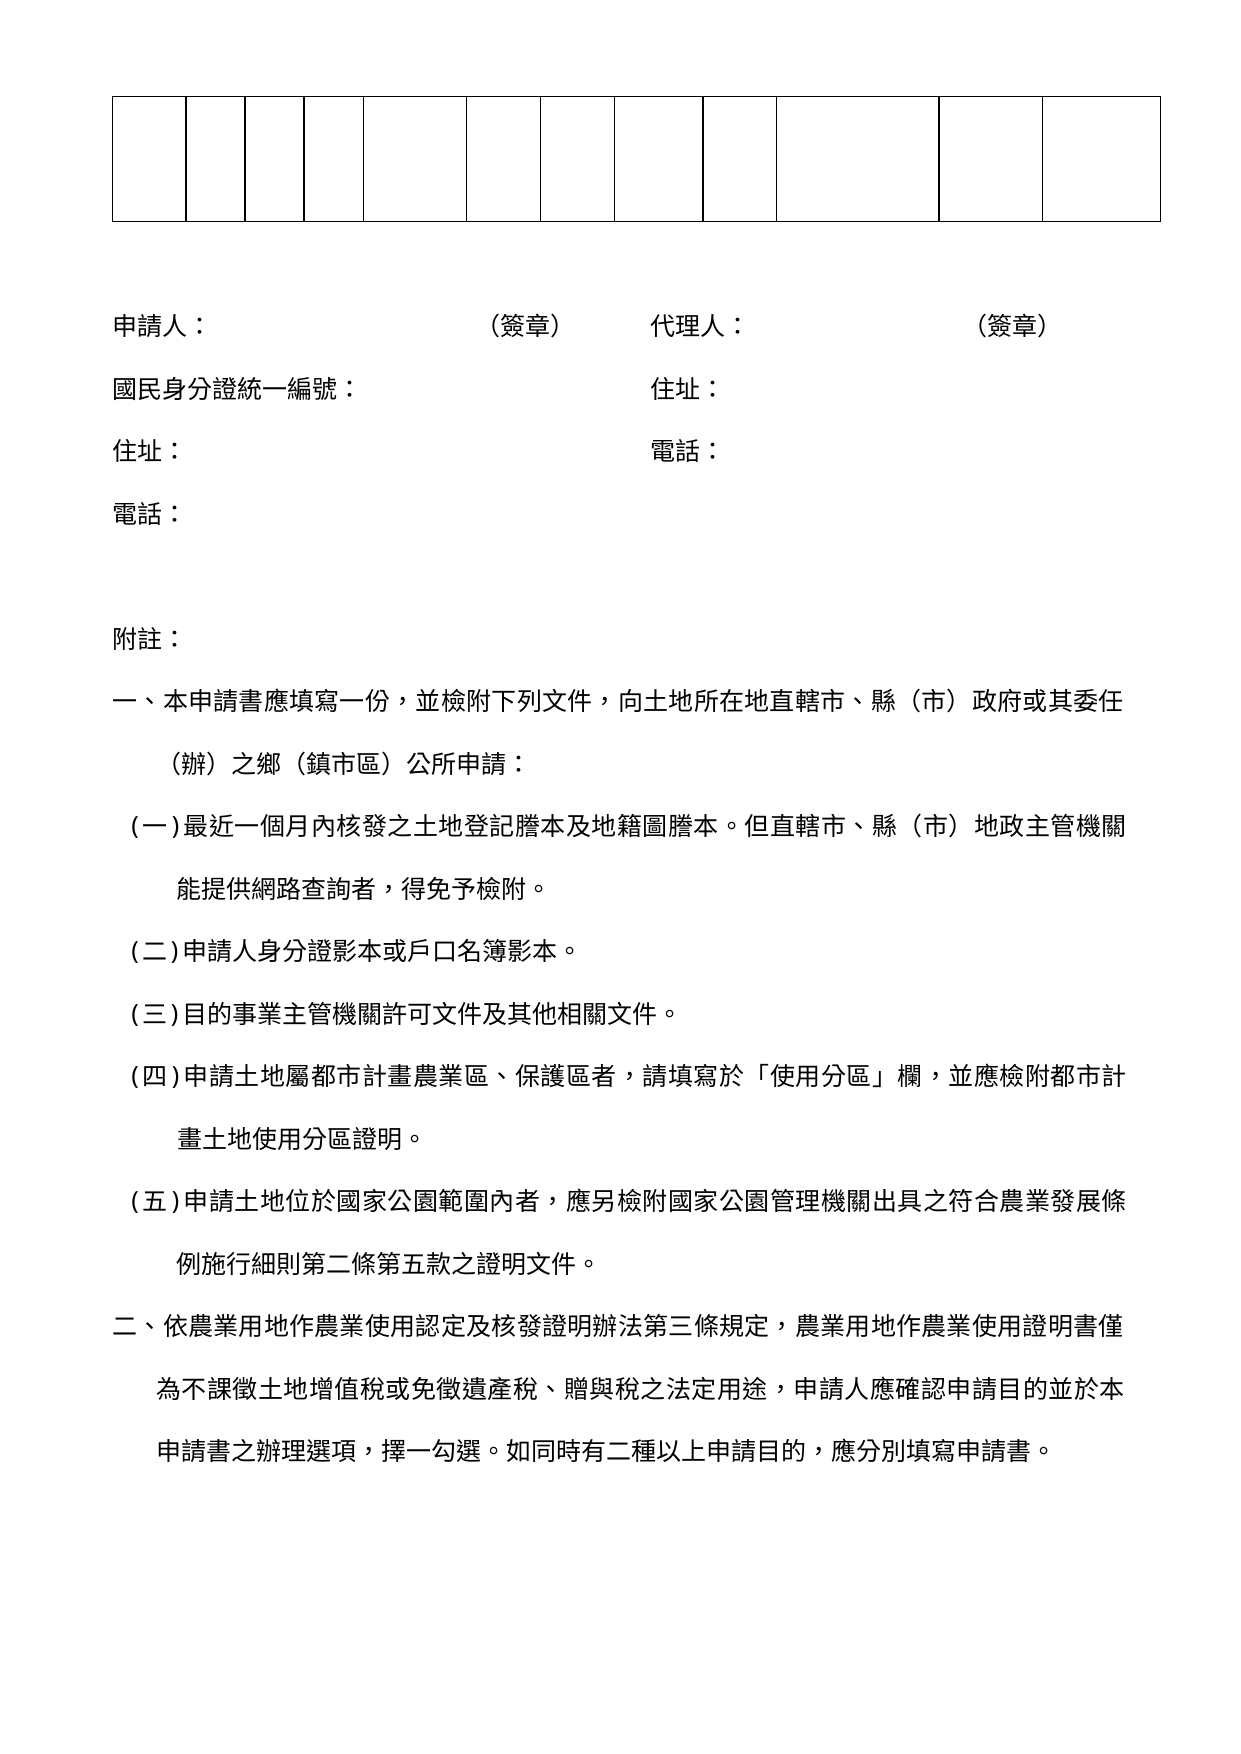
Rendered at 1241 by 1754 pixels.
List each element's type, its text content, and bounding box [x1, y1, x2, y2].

table_cell [467, 97, 540, 221]
text 國民身分證統一編號： 住址： [112, 346, 1128, 408]
text 二、依農業用地作農業使用認定及核發證明辦法第三條規定，農業用地作農業使用證明書僅為不課徵土地增值稅或免徵遺產稅、贈與稅之法定用途，申請人應確認申請目的並於本申請書之辦理選項，擇一勾選。如同時有二種以上申請目的，應分別填寫申請書。 [112, 1283, 1128, 1471]
table_cell [777, 97, 938, 221]
table_cell [187, 97, 244, 221]
text 申請人： （簽章） 代理人： （簽章） [112, 283, 1176, 346]
text (五)申請土地位於國家公園範圍內者，應另檢附國家公園管理機關出具之符合農業發展條例施行細則第二條第五款之證明文件。 [127, 1158, 1128, 1283]
text 附註： [112, 596, 1128, 658]
table_cell [113, 97, 185, 221]
text (一)最近一個月內核發之土地登記謄本及地籍圖謄本。但直轄市、縣（市）地政主管機關能提供網路查詢者，得免予檢附。 [127, 783, 1128, 908]
text 一、本申請書應填寫一份，並檢附下列文件，向土地所在地直轄市、縣（市）政府或其委任（辦）之鄉（鎮市區）公所申請： [112, 658, 1128, 783]
table_cell [305, 97, 363, 221]
table_cell [1043, 97, 1160, 221]
text 電話： [112, 471, 1128, 533]
table_cell [246, 97, 303, 221]
text (三)目的事業主管機關許可文件及其他相關文件。 [112, 971, 1128, 1033]
table_cell [615, 97, 702, 221]
table_cell [940, 97, 1042, 221]
text (四)申請土地屬都市計畫農業區、保護區者，請填寫於「使用分區」欄，並應檢附都市計畫土地使用分區證明。 [127, 1033, 1128, 1158]
text 住址： 電話： [112, 408, 1128, 471]
table_cell [541, 97, 614, 221]
table_cell [704, 97, 776, 221]
text (二)申請人身分證影本或戶口名簿影本。 [112, 908, 1128, 971]
table_cell [364, 97, 466, 221]
